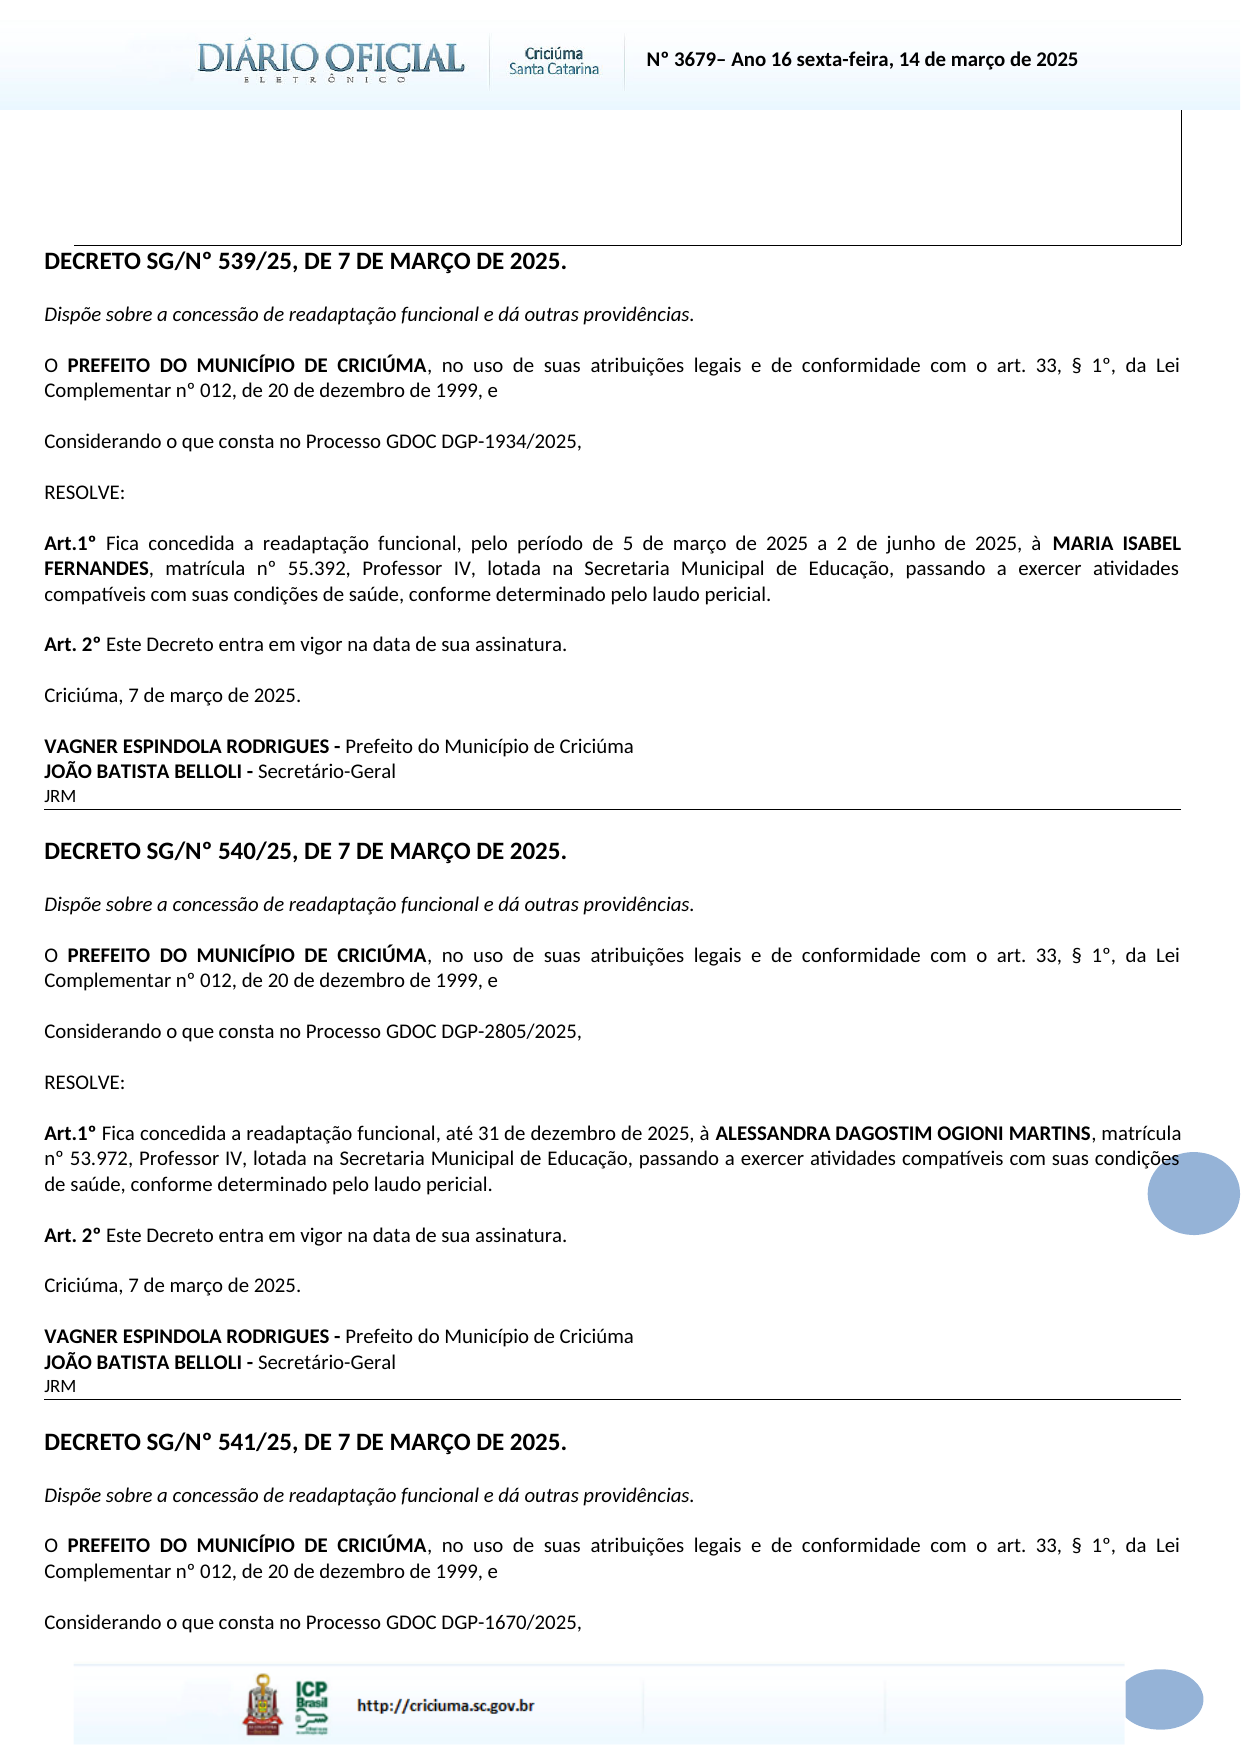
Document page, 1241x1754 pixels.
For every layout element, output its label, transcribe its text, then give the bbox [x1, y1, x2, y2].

text JRM [44, 1374, 1181, 1399]
text Art.1º Fica concedida a readaptação funcional, pelo período de 5 de março de 2025 a 2 de junho de 2025, à MARIA ISABEL FERNANDES, matrícula nº 55.392, Professor IV, lotada na Secretaria Municipal de Educação, passando a exercer atividades compatíveis com suas condições de saúde, conforme determinado pelo laudo pericial. [44, 530, 1181, 606]
text JOÃO BATISTA BELLOLI - Secretário-Geral [44, 1349, 1181, 1374]
text RESOLVE: [44, 1069, 1181, 1095]
text DECRETO SG/Nº 539/25, DE 7 DE MARÇO DE 2025. [44, 245, 1181, 276]
text Art.1º Fica concedida a readaptação funcional, até 31 de dezembro de 2025, à ALESSANDRA DAGOSTIM OGIONI MARTINS, matrícula nº 53.972, Professor IV, lotada na Secretaria Municipal de Educação, passando a exercer atividades compatíveis com suas condições de saúde, conforme determinado pelo laudo pericial. [44, 1120, 1181, 1196]
text Considerando o que consta no Processo GDOC DGP-2805/2025, [44, 1018, 1181, 1044]
text Dispõe sobre a concessão de readaptação funcional e dá outras providências. [44, 891, 1181, 917]
text DECRETO SG/Nº 540/25, DE 7 DE MARÇO DE 2025. [44, 836, 1181, 866]
text Art. 2º Este Decreto entra em vigor na data de sua assinatura. [44, 1222, 1181, 1247]
text RESOLVE: [44, 479, 1181, 504]
text O PREFEITO DO MUNICÍPIO DE CRICIÚMA, no uso de suas atribuições legais e de conformidade com o art. 33, § 1º, da Lei Complementar nº 012, de 20 de dezembro de 1999, e [44, 352, 1181, 403]
text VAGNER ESPINDOLA RODRIGUES - Prefeito do Município de Criciúma [44, 1323, 1181, 1349]
text O PREFEITO DO MUNICÍPIO DE CRICIÚMA, no uso de suas atribuições legais e de conformidade com o art. 33, § 1º, da Lei Complementar nº 012, de 20 de dezembro de 1999, e [44, 942, 1181, 993]
text Dispõe sobre a concessão de readaptação funcional e dá outras providências. [44, 1482, 1181, 1507]
text Considerando o que consta no Processo GDOC DGP-1670/2025, [44, 1609, 1181, 1634]
text Criciúma, 7 de março de 2025. [44, 682, 1181, 708]
text Criciúma, 7 de março de 2025. [44, 1273, 1181, 1298]
text Art. 2º Este Decreto entra em vigor na data de sua assinatura. [44, 632, 1181, 657]
text DECRETO SG/Nº 541/25, DE 7 DE MARÇO DE 2025. [44, 1426, 1181, 1456]
text Dispõe sobre a concessão de readaptação funcional e dá outras providências. [44, 301, 1181, 327]
text JRM [44, 784, 1181, 809]
text JOÃO BATISTA BELLOLI - Secretário-Geral [44, 759, 1181, 784]
text Considerando o que consta no Processo GDOC DGP-1934/2025, [44, 428, 1181, 454]
text VAGNER ESPINDOLA RODRIGUES - Prefeito do Município de Criciúma [44, 733, 1181, 759]
text O PREFEITO DO MUNICÍPIO DE CRICIÚMA, no uso de suas atribuições legais e de conformidade com o art. 33, § 1º, da Lei Complementar nº 012, de 20 de dezembro de 1999, e [44, 1533, 1181, 1583]
